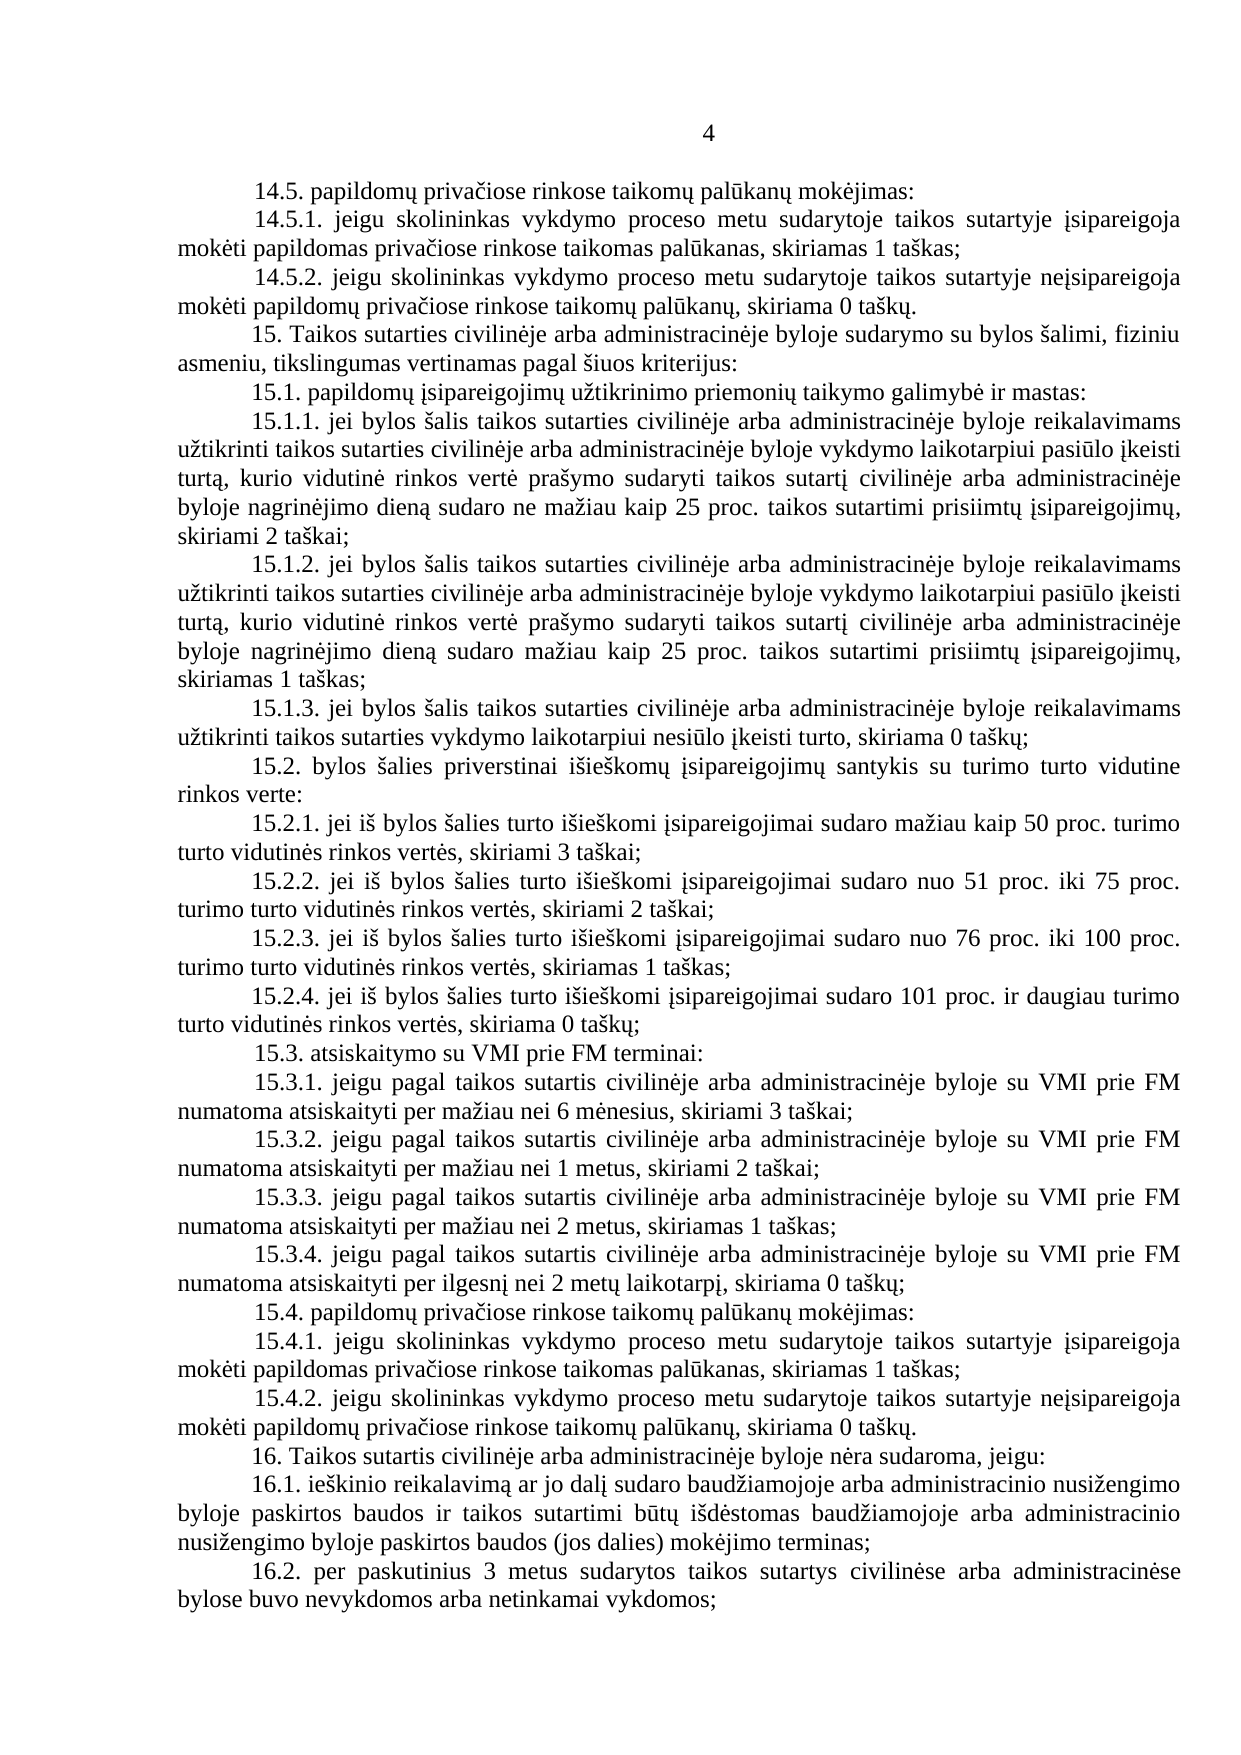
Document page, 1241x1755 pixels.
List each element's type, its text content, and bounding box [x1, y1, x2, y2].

text 15.2.1. jei iš bylos šalies turto išieškomi įsipareigojimai sudaro mažiau kaip 50 proc. turimo turto vidutinės rinkos vertės, skiriami 3 taškai; [177, 808, 1181, 866]
text 15.4. papildomų privačiose rinkose taikomų palūkanų mokėjimas: [177, 1297, 1181, 1326]
text 15.1.2. jei bylos šalis taikos sutarties civilinėje arba administracinėje byloje reikalavimams užtikrinti taikos sutarties civilinėje arba administracinėje byloje vykdymo laikotarpiui pasiūlo įkeisti turtą, kurio vidutinė rinkos vertė prašymo sudaryti taikos sutartį civilinėje arba administracinėje byloje nagrinėjimo dieną sudaro mažiau kaip 25 proc. taikos sutartimi prisiimtų įsipareigojimų, skiriamas 1 taškas; [177, 549, 1181, 693]
text 15.1.1. jei bylos šalis taikos sutarties civilinėje arba administracinėje byloje reikalavimams užtikrinti taikos sutarties civilinėje arba administracinėje byloje vykdymo laikotarpiui pasiūlo įkeisti turtą, kurio vidutinė rinkos vertė prašymo sudaryti taikos sutartį civilinėje arba administracinėje byloje nagrinėjimo dieną sudaro ne mažiau kaip 25 proc. taikos sutartimi prisiimtų įsipareigojimų, skiriami 2 taškai; [177, 406, 1181, 549]
text 15.3.1. jeigu pagal taikos sutartis civilinėje arba administracinėje byloje su VMI prie FM numatoma atsiskaityti per mažiau nei 6 mėnesius, skiriami 3 taškai; [177, 1067, 1181, 1124]
text 15.2. bylos šalies priverstinai išieškomų įsipareigojimų santykis su turimo turto vidutine rinkos verte: [177, 751, 1181, 808]
text 16.2. per paskutinius 3 metus sudarytos taikos sutartys civilinėse arba administracinėse bylose buvo nevykdomos arba netinkamai vykdomos; [177, 1556, 1181, 1613]
text 15.3.4. jeigu pagal taikos sutartis civilinėje arba administracinėje byloje su VMI prie FM numatoma atsiskaityti per ilgesnį nei 2 metų laikotarpį, skiriama 0 taškų; [177, 1239, 1181, 1297]
text 15.2.4. jei iš bylos šalies turto išieškomi įsipareigojimai sudaro 101 proc. ir daugiau turimo turto vidutinės rinkos vertės, skiriama 0 taškų; [177, 981, 1181, 1038]
text 14.5.1. jeigu skolininkas vykdymo proceso metu sudarytoje taikos sutartyje įsipareigoja mokėti papildomas privačiose rinkose taikomas palūkanas, skiriamas 1 taškas; [177, 204, 1181, 262]
text 15.3.3. jeigu pagal taikos sutartis civilinėje arba administracinėje byloje su VMI prie FM numatoma atsiskaityti per mažiau nei 2 metus, skiriamas 1 taškas; [177, 1182, 1181, 1239]
text 15.3. atsiskaitymo su VMI prie FM terminai: [177, 1038, 1181, 1067]
text 15.2.2. jei iš bylos šalies turto išieškomi įsipareigojimai sudaro nuo 51 proc. iki 75 proc. turimo turto vidutinės rinkos vertės, skiriami 2 taškai; [177, 866, 1181, 923]
text 14.5.2. jeigu skolininkas vykdymo proceso metu sudarytoje taikos sutartyje neįsipareigoja mokėti papildomų privačiose rinkose taikomų palūkanų, skiriama 0 taškų. [177, 262, 1181, 319]
text 15.1. papildomų įsipareigojimų užtikrinimo priemonių taikymo galimybė ir mastas: [177, 377, 1181, 406]
text 16.1. ieškinio reikalavimą ar jo dalį sudaro baudžiamojoje arba administracinio nusižengimo byloje paskirtos baudos ir taikos sutartimi būtų išdėstomas baudžiamojoje arba administracinio nusižengimo byloje paskirtos baudos (jos dalies) mokėjimo terminas; [177, 1469, 1181, 1556]
text 14.5. papildomų privačiose rinkose taikomų palūkanų mokėjimas: [177, 176, 1181, 204]
text 15.3.2. jeigu pagal taikos sutartis civilinėje arba administracinėje byloje su VMI prie FM numatoma atsiskaityti per mažiau nei 1 metus, skiriami 2 taškai; [177, 1124, 1181, 1182]
text 15.4.1. jeigu skolininkas vykdymo proceso metu sudarytoje taikos sutartyje įsipareigoja mokėti papildomas privačiose rinkose taikomas palūkanas, skiriamas 1 taškas; [177, 1326, 1181, 1383]
text 15.1.3. jei bylos šalis taikos sutarties civilinėje arba administracinėje byloje reikalavimams užtikrinti taikos sutarties vykdymo laikotarpiui nesiūlo įkeisti turto, skiriama 0 taškų; [177, 693, 1181, 751]
text 15.2.3. jei iš bylos šalies turto išieškomi įsipareigojimai sudaro nuo 76 proc. iki 100 proc. turimo turto vidutinės rinkos vertės, skiriamas 1 taškas; [177, 923, 1181, 981]
text 15.4.2. jeigu skolininkas vykdymo proceso metu sudarytoje taikos sutartyje neįsipareigoja mokėti papildomų privačiose rinkose taikomų palūkanų, skiriama 0 taškų. [177, 1383, 1181, 1441]
text 16. Taikos sutartis civilinėje arba administracinėje byloje nėra sudaroma, jeigu: [177, 1441, 1181, 1469]
text 15. Taikos sutarties civilinėje arba administracinėje byloje sudarymo su bylos šalimi, fiziniu asmeniu, tikslingumas vertinamas pagal šiuos kriterijus: [177, 319, 1181, 377]
